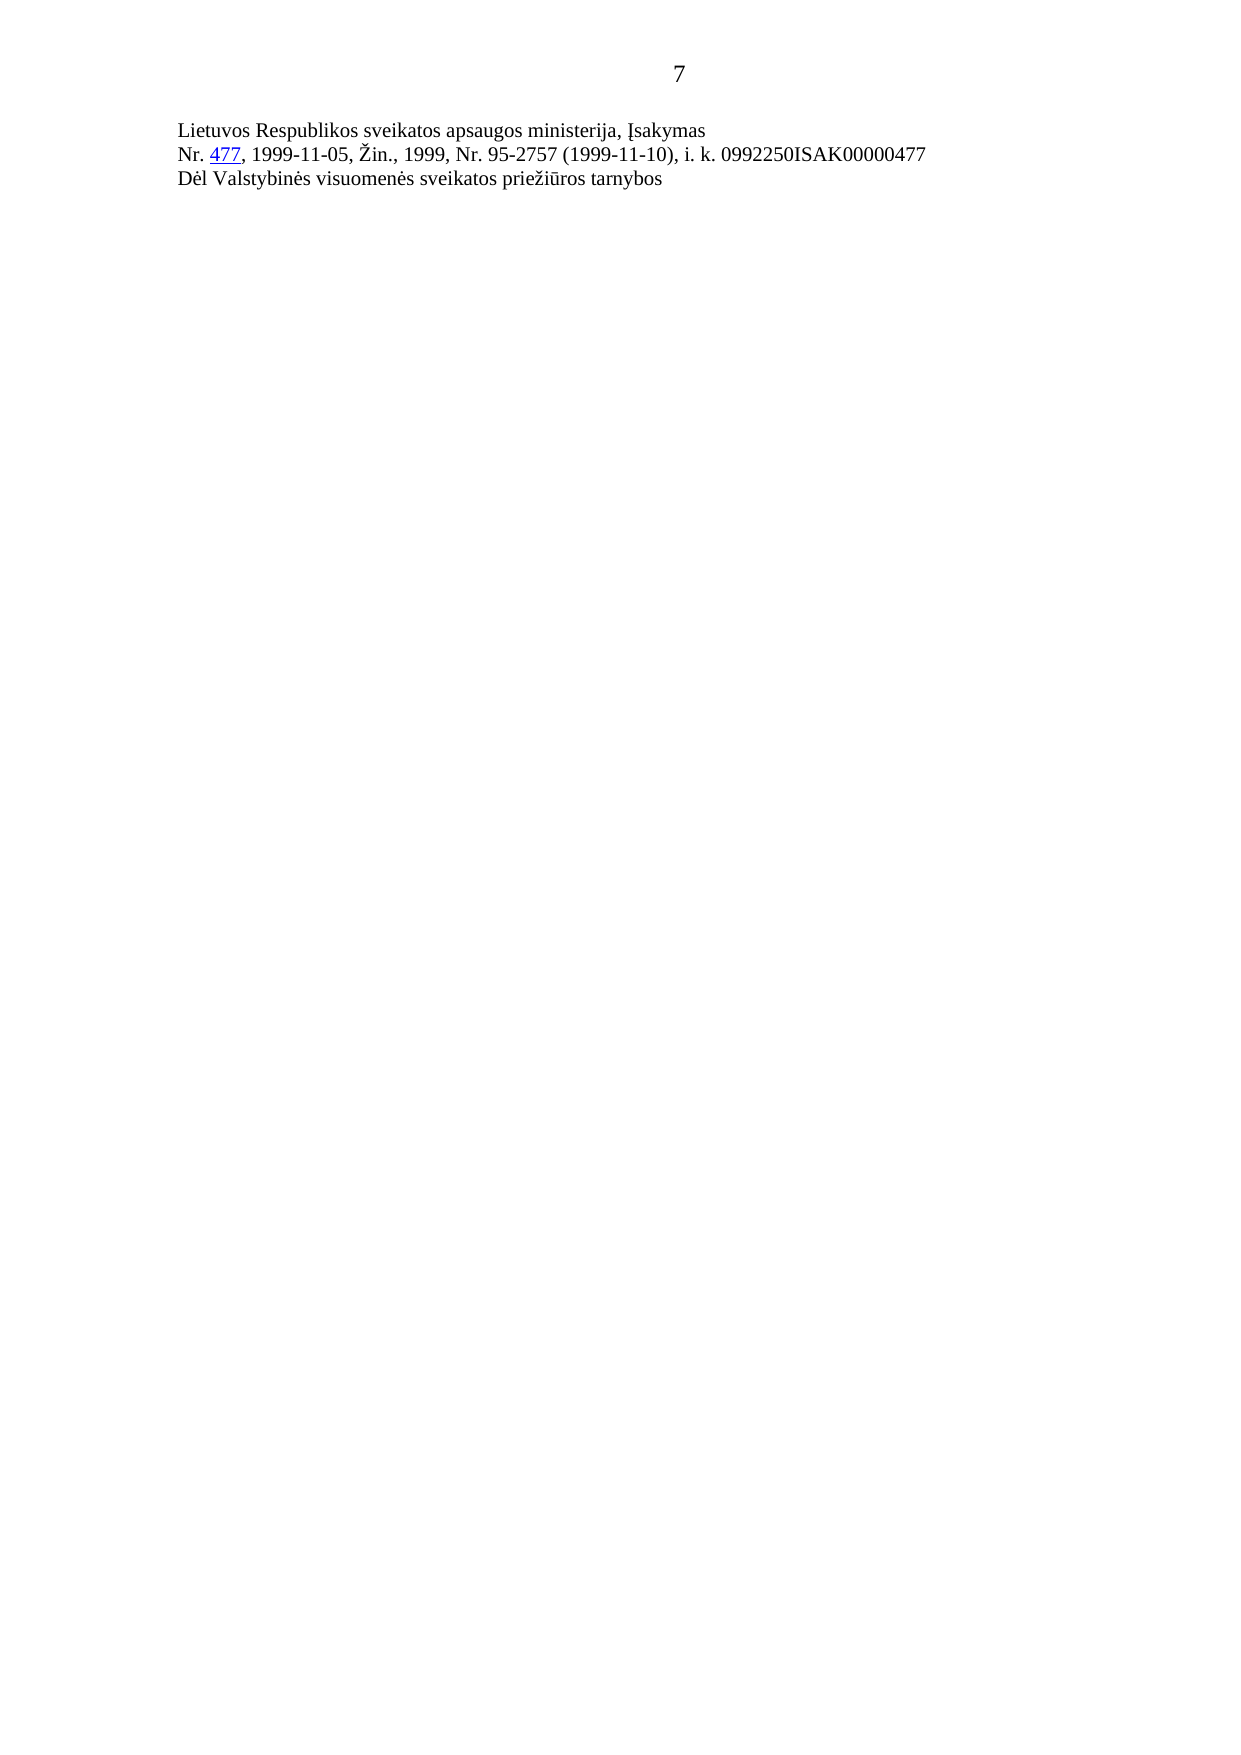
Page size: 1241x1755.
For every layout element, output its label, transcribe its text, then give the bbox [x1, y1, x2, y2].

text Lietuvos Respublikos sveikatos apsaugos ministerija, Įsakymas [177, 118, 1181, 142]
text Nr. 477, 1999-11-05, Žin., 1999, Nr. 95-2757 (1999-11-10), i. k. 0992250ISAK00000477 [177, 142, 1181, 166]
text Dėl Valstybinės visuomenės sveikatos priežiūros tarnybos [177, 166, 1181, 190]
